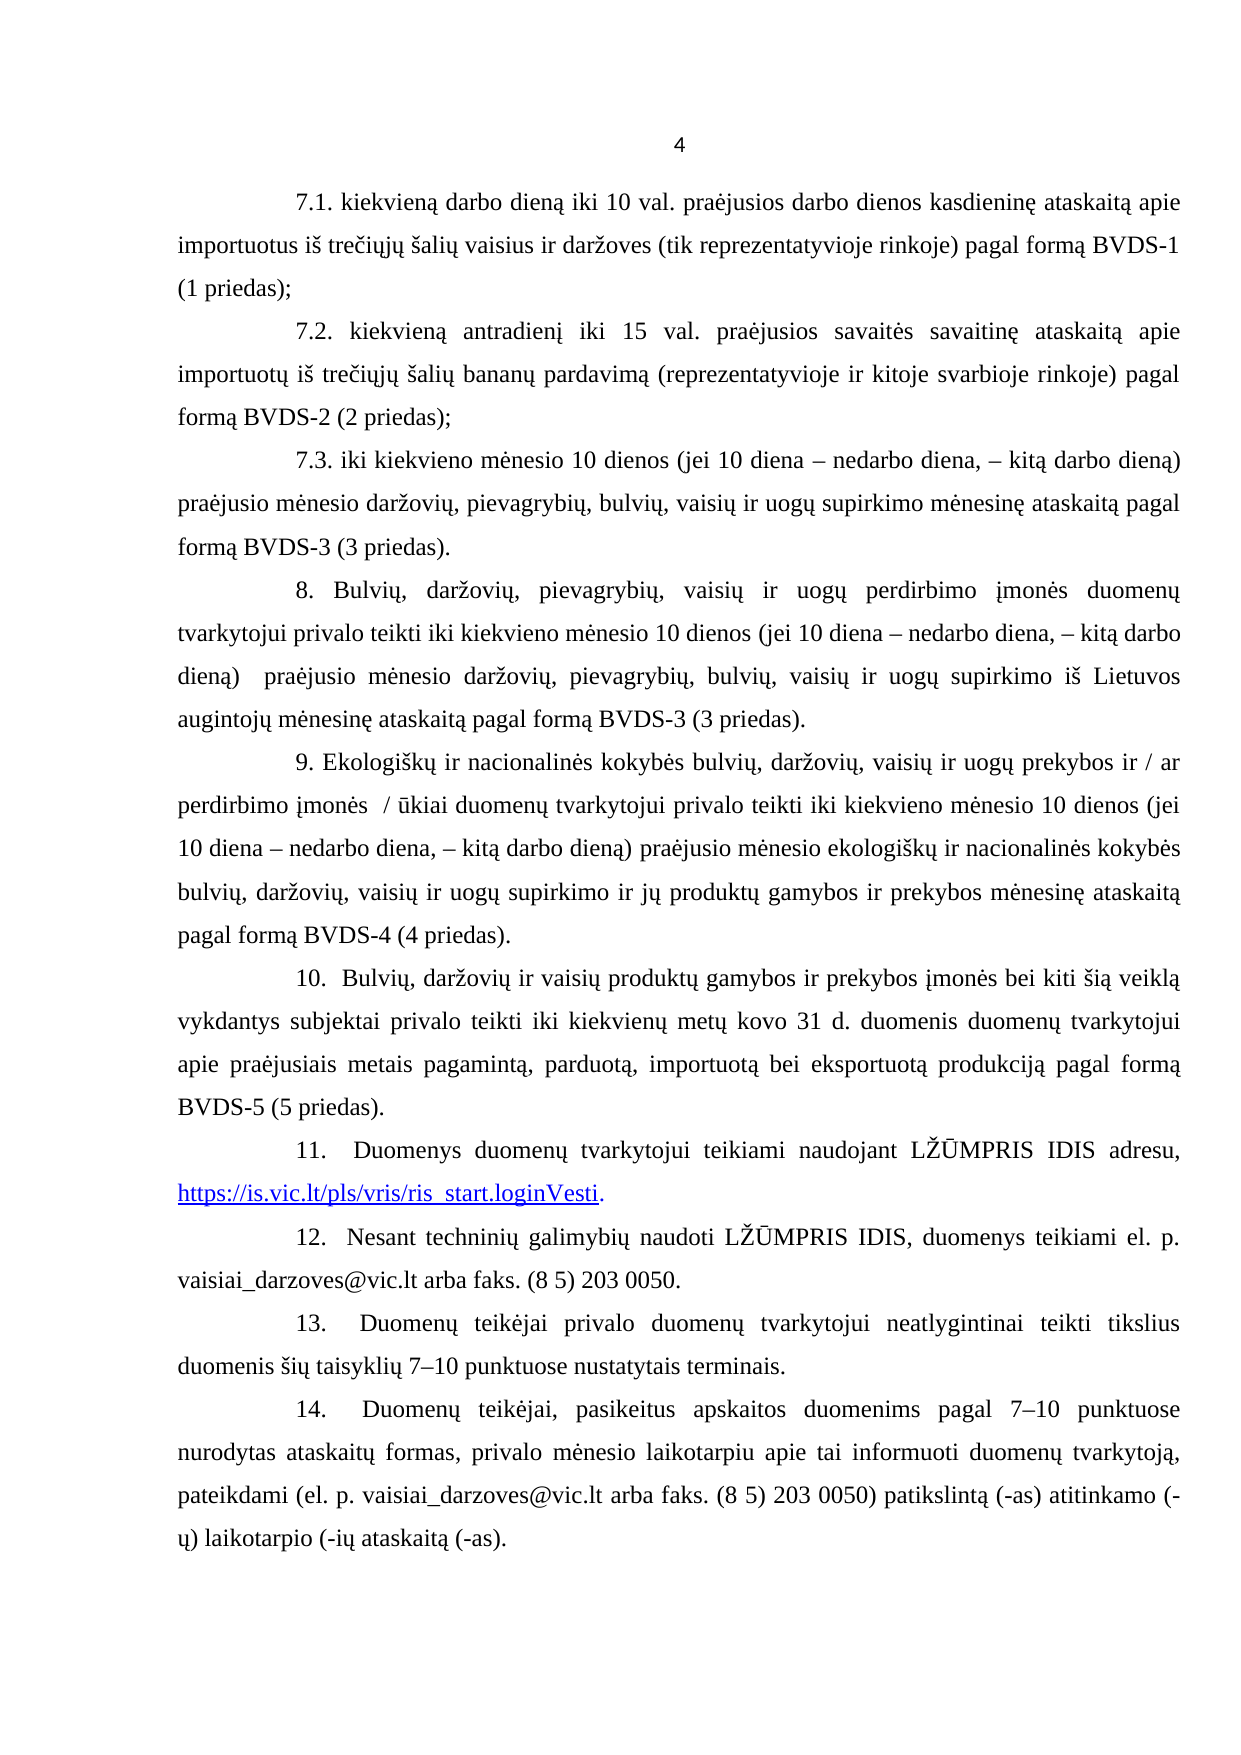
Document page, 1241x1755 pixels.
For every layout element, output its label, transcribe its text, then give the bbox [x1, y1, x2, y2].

text 9. Ekologiškų ir nacionalinės kokybės bulvių, daržovių, vaisių ir uogų prekybos ir / ar perdirbimo įmonės / ūkiai duomenų tvarkytojui privalo teikti iki kiekvieno mėnesio 10 dienos (jei 10 diena – nedarbo diena, – kitą darbo dieną) praėjusio mėnesio ekologiškų ir nacionalinės kokybės bulvių, daržovių, vaisių ir uogų supirkimo ir jų produktų gamybos ir prekybos mėnesinę ataskaitą pagal formą BVDS-4 (4 priedas). [177, 747, 1181, 948]
text 7.3. iki kiekvieno mėnesio 10 dienos (jei 10 diena – nedarbo diena, – kitą darbo dieną) praėjusio mėnesio daržovių, pievagrybių, bulvių, vaisių ir uogų supirkimo mėnesinę ataskaitą pagal formą BVDS-3 (3 priedas). [177, 445, 1181, 560]
text 11. Duomenys duomenų tvarkytojui teikiami naudojant LŽŪMPRIS IDIS adresu, https://is.vic.lt/pls/vris/ris_start.loginVesti. [177, 1135, 1181, 1207]
text 10. Bulvių, daržovių ir vaisių produktų gamybos ir prekybos įmonės bei kiti šią veiklą vykdantys subjektai privalo teikti iki kiekvienų metų kovo 31 d. duomenis duomenų tvarkytojui apie praėjusiais metais pagamintą, parduotą, importuotą bei eksportuotą produkciją pagal formą BVDS-5 (5 priedas). [177, 963, 1181, 1121]
text 7.2. kiekvieną antradienį iki 15 val. praėjusios savaitės savaitinę ataskaitą apie importuotų iš trečiųjų šalių bananų pardavimą (reprezentatyvioje ir kitoje svarbioje rinkoje) pagal formą BVDS-2 (2 priedas); [177, 316, 1181, 431]
text 12. Nesant techninių galimybių naudoti LŽŪMPRIS IDIS, duomenys teikiami el. p. vaisiai_darzoves@vic.lt arba faks. (8 5) 203 0050. [177, 1222, 1181, 1293]
text 7.1. kiekvieną darbo dieną iki 10 val. praėjusios darbo dienos kasdieninę ataskaitą apie importuotus iš trečiųjų šalių vaisius ir daržoves (tik reprezentatyvioje rinkoje) pagal formą BVDS-1 (1 priedas); [177, 187, 1181, 302]
text 8. Bulvių, daržovių, pievagrybių, vaisių ir uogų perdirbimo įmonės duomenų tvarkytojui privalo teikti iki kiekvieno mėnesio 10 dienos (jei 10 diena – nedarbo diena, – kitą darbo dieną) praėjusio mėnesio daržovių, pievagrybių, bulvių, vaisių ir uogų supirkimo iš Lietuvos augintojų mėnesinę ataskaitą pagal formą BVDS-3 (3 priedas). [177, 575, 1181, 733]
text 14. Duomenų teikėjai, pasikeitus apskaitos duomenims pagal 7–10 punktuose nurodytas ataskaitų formas, privalo mėnesio laikotarpiu apie tai informuoti duomenų tvarkytoją, pateikdami (el. p. vaisiai_darzoves@vic.lt arba faks. (8 5) 203 0050) patikslintą (-as) atitinkamo (-ų) laikotarpio (-ių ataskaitą (-as). [177, 1394, 1181, 1552]
text 13. Duomenų teikėjai privalo duomenų tvarkytojui neatlygintinai teikti tikslius duomenis šių taisyklių 7–10 punktuose nustatytais terminais. [177, 1308, 1181, 1380]
